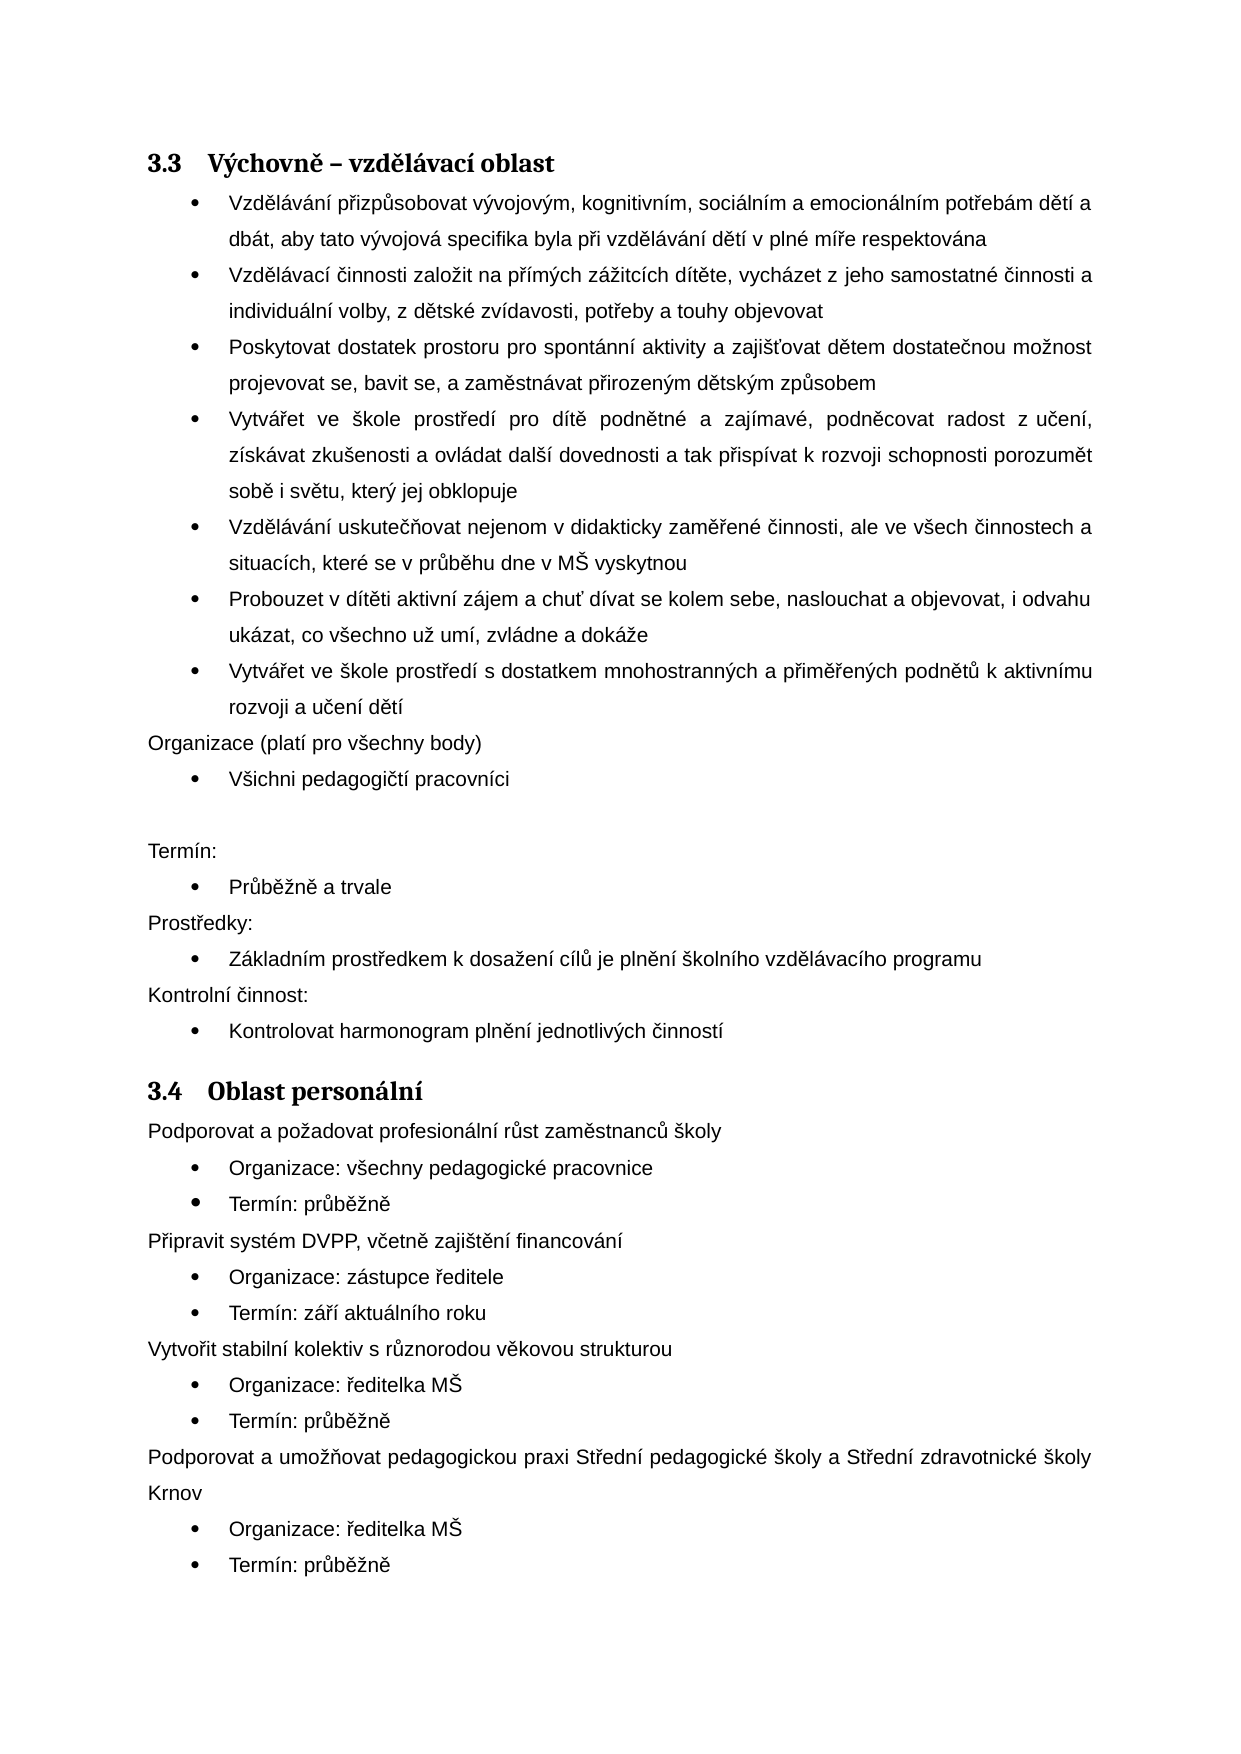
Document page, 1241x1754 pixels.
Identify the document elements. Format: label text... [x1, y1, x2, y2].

list Organizace: zástupce ředitele [191, 1265, 1093, 1289]
list Poskytovat dostatek prostoru pro spontánní aktivity a zajišťovat dětem dostatečnou možnost projevovat se, bavit se, a zaměstnávat přirozeným dětským způsobem [191, 335, 1093, 395]
subtitle 3.4 Oblast personální [148, 1076, 1093, 1107]
text Prostředky: [148, 911, 1093, 935]
text Termín: [148, 839, 1093, 863]
list Organizace: všechny pedagogické pracovnice [191, 1155, 1093, 1179]
text Kontrolní činnost: [148, 983, 1093, 1007]
text Organizace (platí pro všechny body) [148, 731, 1093, 755]
list Vytvářet ve škole prostředí s dostatkem mnohostranných a přiměřených podnětů k aktivnímu rozvoji a učení dětí [191, 659, 1093, 719]
subtitle 3.3 Výchovně – vzdělávací oblast [148, 148, 1093, 179]
list Vytvářet ve škole prostředí pro dítě podnětné a zajímavé, podněcovat radost z učení, získávat zkušenosti a ovládat další dovednosti a tak přispívat k rozvoji schopnosti porozumět sobě i světu, který jej obklopuje [191, 407, 1093, 503]
list Termín: průběžně [191, 1191, 1093, 1216]
text Připravit systém DVPP, včetně zajištění financování [148, 1229, 1093, 1253]
list Probouzet v dítěti aktivní zájem a chuť dívat se kolem sebe, naslouchat a objevovat, i odvahu ukázat, co všechno už umí, zvládne a dokáže [191, 587, 1093, 647]
list Kontrolovat harmonogram plnění jednotlivých činností [191, 1019, 1093, 1043]
list Vzdělávání přizpůsobovat vývojovým, kognitivním, sociálním a emocionálním potřebám dětí a dbát, aby tato vývojová specifika byla při vzdělávání dětí v plné míře respektována [191, 191, 1093, 251]
list Organizace: ředitelka MŠ [191, 1373, 1093, 1397]
text Podporovat a požadovat profesionální růst zaměstnanců školy [148, 1119, 1093, 1143]
list Termín: září aktuálního roku [191, 1301, 1093, 1325]
text Vytvořit stabilní kolektiv s různorodou věkovou strukturou [148, 1337, 1093, 1361]
list Organizace: ředitelka MŠ [191, 1517, 1093, 1541]
list Základním prostředkem k dosažení cílů je plnění školního vzdělávacího programu [191, 947, 1093, 971]
text Podporovat a umožňovat pedagogickou praxi Střední pedagogické školy a Střední zdravotnické školy Krnov [148, 1445, 1093, 1505]
list Vzdělávání uskutečňovat nejenom v didakticky zaměřené činnosti, ale ve všech činnostech a situacích, které se v průběhu dne v MŠ vyskytnou [191, 515, 1093, 575]
list Všichni pedagogičtí pracovníci [191, 767, 1093, 791]
list Termín: průběžně [191, 1553, 1093, 1577]
list Termín: průběžně [191, 1409, 1093, 1433]
list Vzdělávací činnosti založit na přímých zážitcích dítěte, vycházet z jeho samostatné činnosti a individuální volby, z dětské zvídavosti, potřeby a touhy objevovat [191, 263, 1093, 323]
list Průběžně a trvale [191, 875, 1093, 899]
